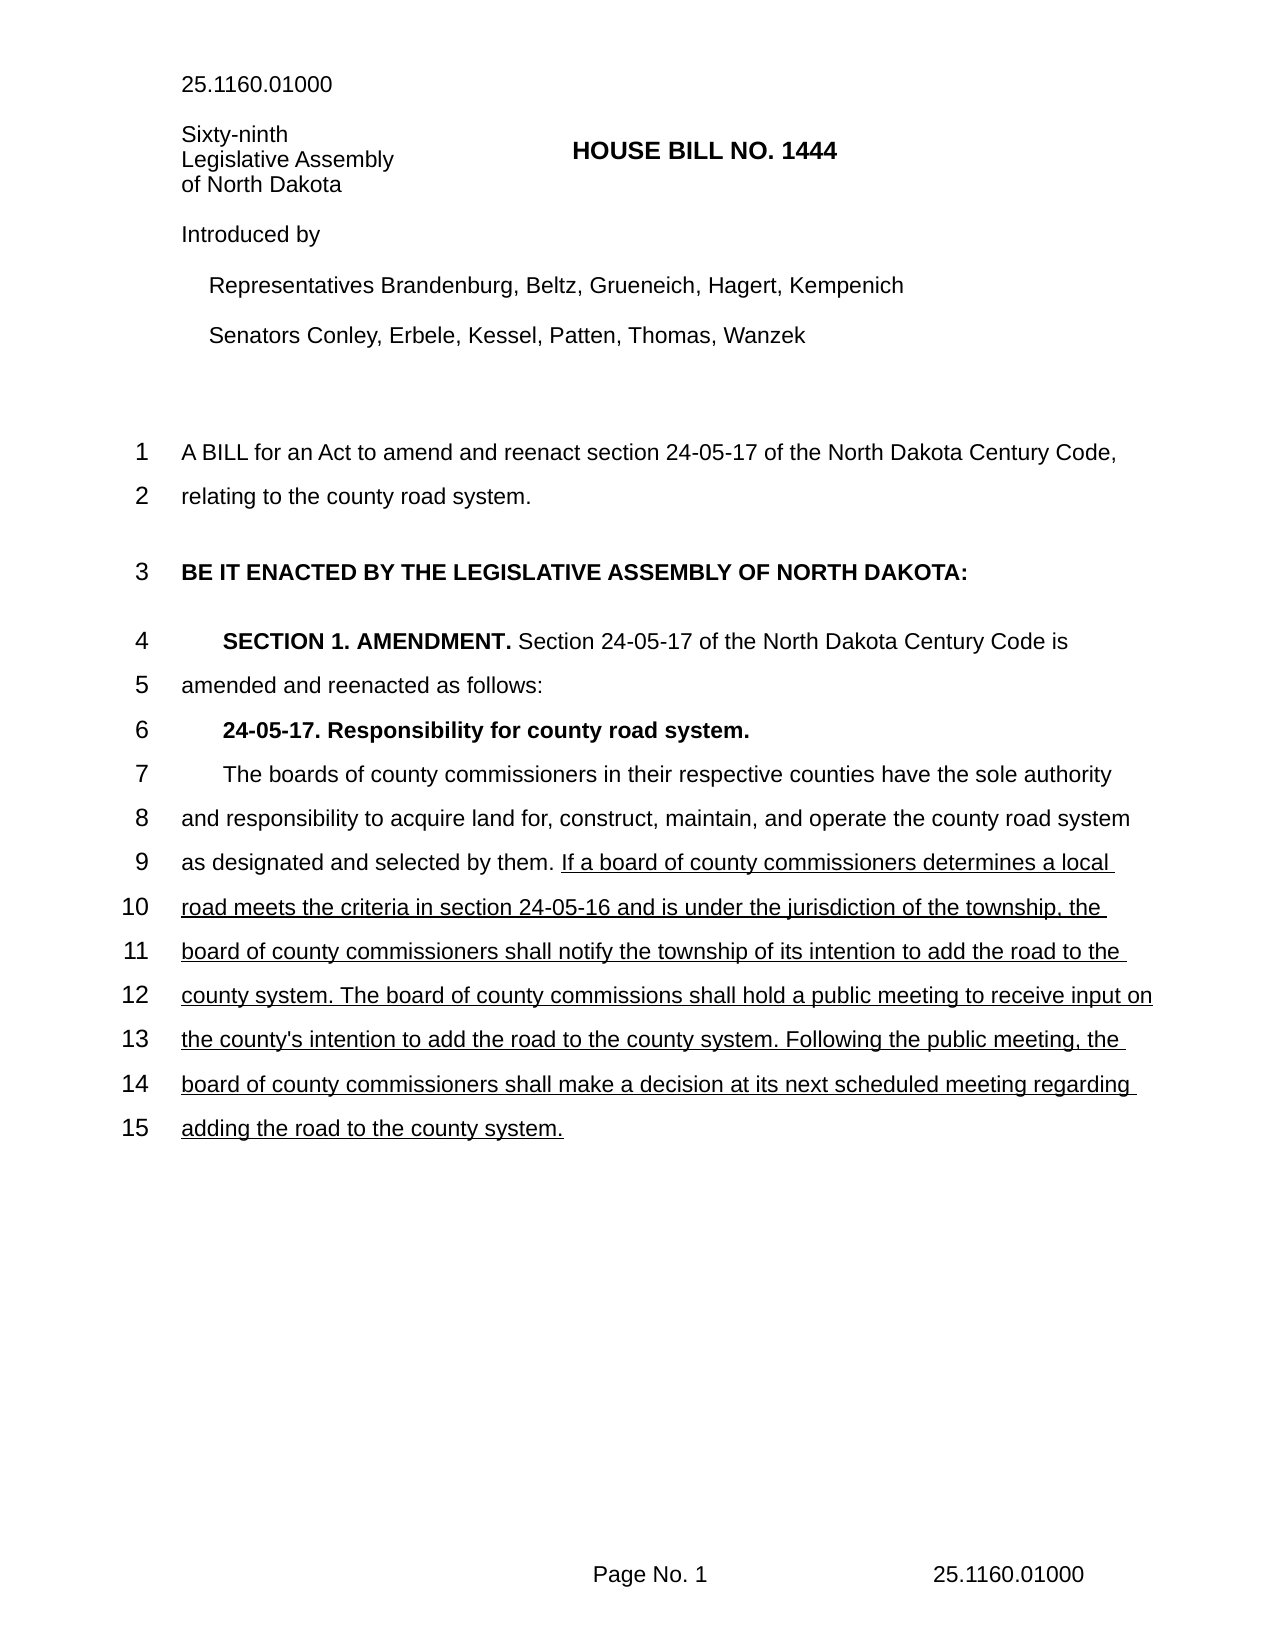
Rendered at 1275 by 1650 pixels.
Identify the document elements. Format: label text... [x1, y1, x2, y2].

text Legislative Assembly [181, 148, 1154, 173]
text The boards of county commissioners in their respective counties have the sole authority and responsibility to acquire land for, construct, maintain, and operate the county road system as designated and selected by them. If a board of county commissioners determines a local road meets the criteria in section 24‑05‑16 and is under the jurisdiction of the township, the board of county commissioners shall notify the township of its intention to add the road to the county system. The board of county commissions shall hold a public meeting to receive input on the county's intention to add the road to the county system. Following the public meeting, the board of county commissioners shall make a decision at its next scheduled meeting regarding adding the road to the county system. [181, 747, 1154, 1145]
title A BILL for an Act to amend and reenact section 24‑05‑17 of the North Dakota Century Code, relating to the county road system. [181, 425, 1154, 513]
text BE IT ENACTED BY THE LEGISLATIVE ASSEMBLY OF NORTH DAKOTA: [181, 545, 1154, 589]
subtitle 24‑05‑17. Responsibility for county road system. [181, 703, 1154, 747]
title BILL NO. [565, 136, 837, 165]
text Introduced by [181, 223, 1154, 248]
text Senators Conley, Erbele, Kessel, Patten, Thomas, Wanzek [208, 325, 1154, 348]
text . [181, 73, 1154, 133]
text Representatives Brandenburg, Beltz, Grueneich, Hagert, Kempenich [208, 275, 1154, 298]
text of North Dakota [181, 173, 1154, 198]
text SECTION 1. AMENDMENT. Section 24‑05‑17 of the North Dakota Century Code is amended and reenacted as follows: [181, 614, 1154, 703]
